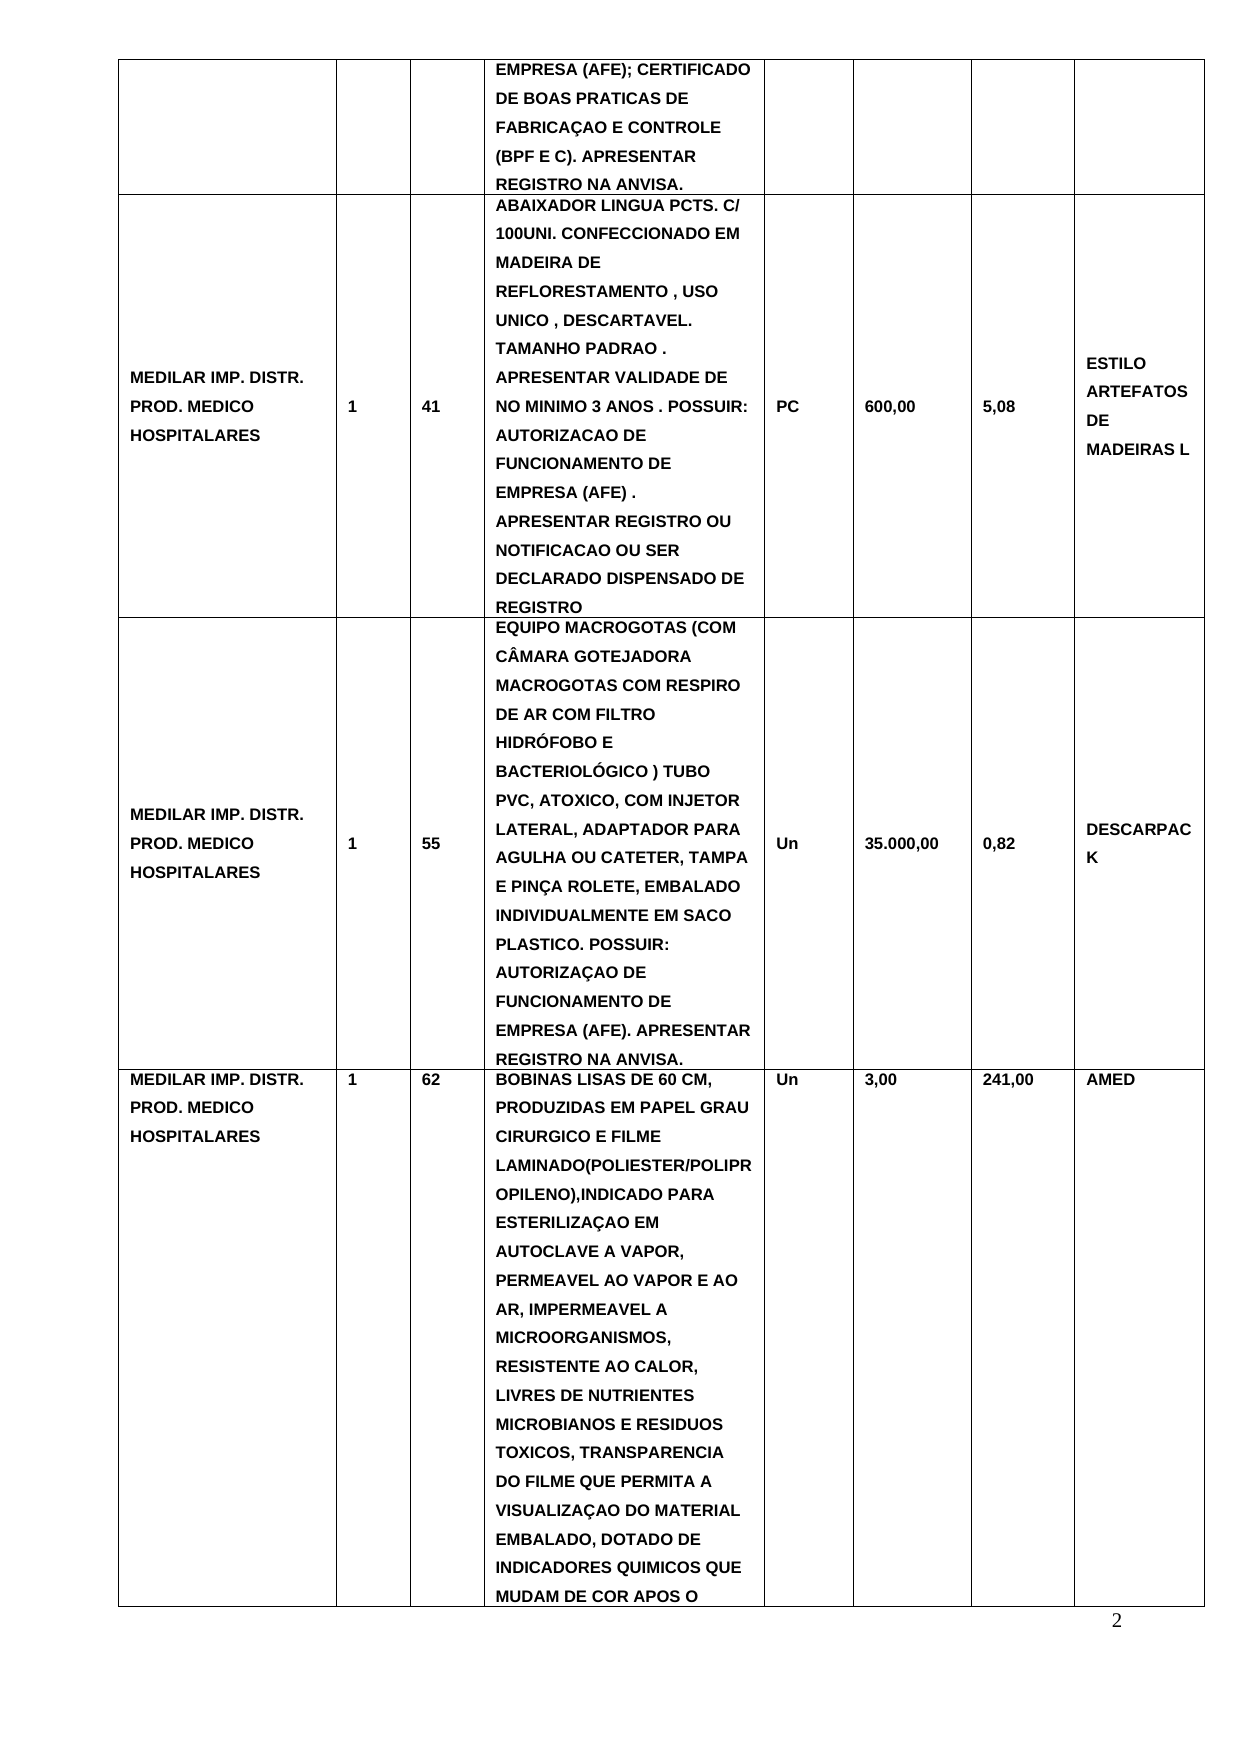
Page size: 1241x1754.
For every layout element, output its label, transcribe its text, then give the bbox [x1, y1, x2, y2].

table_cell 55 [411, 618, 484, 1068]
table_cell MEDILAR IMP. DISTR. PROD. MEDICO HOSPITALARES [119, 1070, 336, 1606]
table_cell 1 [337, 195, 410, 617]
table_cell PC [765, 195, 853, 617]
table_cell 241,00 [972, 1070, 1074, 1606]
table_cell [765, 60, 853, 194]
table_cell [854, 60, 971, 194]
table_cell [119, 60, 336, 194]
table_cell ESTILO ARTEFATOS DE MADEIRAS L [1075, 195, 1204, 617]
table_cell Un [765, 618, 853, 1068]
table_cell [1075, 60, 1204, 194]
table_cell MEDILAR IMP. DISTR. PROD. MEDICO HOSPITALARES [119, 195, 336, 617]
table_cell 35.000,00 [854, 618, 971, 1068]
table_cell Un [765, 1070, 853, 1606]
table_cell [972, 60, 1074, 194]
table_cell EMPRESA (AFE); CERTIFICADO DE BOAS PRATICAS DE FABRICAÇAO E CONTROLE (BPF E C). APRESENTAR REGISTRO NA ANVISA. [485, 60, 764, 194]
table_cell EQUIPO MACROGOTAS (COM CÂMARA GOTEJADORA MACROGOTAS COM RESPIRO DE AR COM FILTRO HIDRÓFOBO E BACTERIOLÓGICO ) TUBO PVC, ATOXICO, COM INJETOR LATERAL, ADAPTADOR PARA AGULHA OU CATETER, TAMPA E PINÇA ROLETE, EMBALADO INDIVIDUALMENTE EM SACO PLASTICO. POSSUIR: AUTORIZAÇAO DE FUNCIONAMENTO DE EMPRESA (AFE). APRESENTAR REGISTRO NA ANVISA. [485, 618, 764, 1068]
table_cell 5,08 [972, 195, 1074, 617]
table_cell MEDILAR IMP. DISTR. PROD. MEDICO HOSPITALARES [119, 618, 336, 1068]
table_cell 41 [411, 195, 484, 617]
table_cell 3,00 [854, 1070, 971, 1606]
table_cell 1 [337, 618, 410, 1068]
table_cell ABAIXADOR LINGUA PCTS. C/ 100UNI. CONFECCIONADO EM MADEIRA DE REFLORESTAMENTO , USO UNICO , DESCARTAVEL. TAMANHO PADRAO . APRESENTAR VALIDADE DE NO MINIMO 3 ANOS . POSSUIR: AUTORIZACAO DE FUNCIONAMENTO DE EMPRESA (AFE) . APRESENTAR REGISTRO OU NOTIFICACAO OU SER DECLARADO DISPENSADO DE REGISTRO [485, 195, 764, 617]
table_cell 0,82 [972, 618, 1074, 1068]
table_cell 1 [337, 1070, 410, 1606]
table_cell AMED [1075, 1070, 1204, 1606]
table_cell 600,00 [854, 195, 971, 617]
table_cell [411, 60, 484, 194]
table_cell DESCARPACK [1075, 618, 1204, 1068]
table_cell [337, 60, 410, 194]
table_cell BOBINAS LISAS DE 60 CM, PRODUZIDAS EM PAPEL GRAU CIRURGICO E FILME LAMINADO(POLIESTER/POLIPROPILENO),INDICADO PARA ESTERILIZAÇAO EM AUTOCLAVE A VAPOR, PERMEAVEL AO VAPOR E AO AR, IMPERMEAVEL A MICROORGANISMOS, RESISTENTE AO CALOR, LIVRES DE NUTRIENTES MICROBIANOS E RESIDUOS TOXICOS, TRANSPARENCIA DO FILME QUE PERMITA A VISUALIZAÇAO DO MATERIAL EMBALADO, DOTADO DE INDICADORES QUIMICOS QUE MUDAM DE COR APOS O [485, 1070, 764, 1606]
table_cell 62 [411, 1070, 484, 1606]
